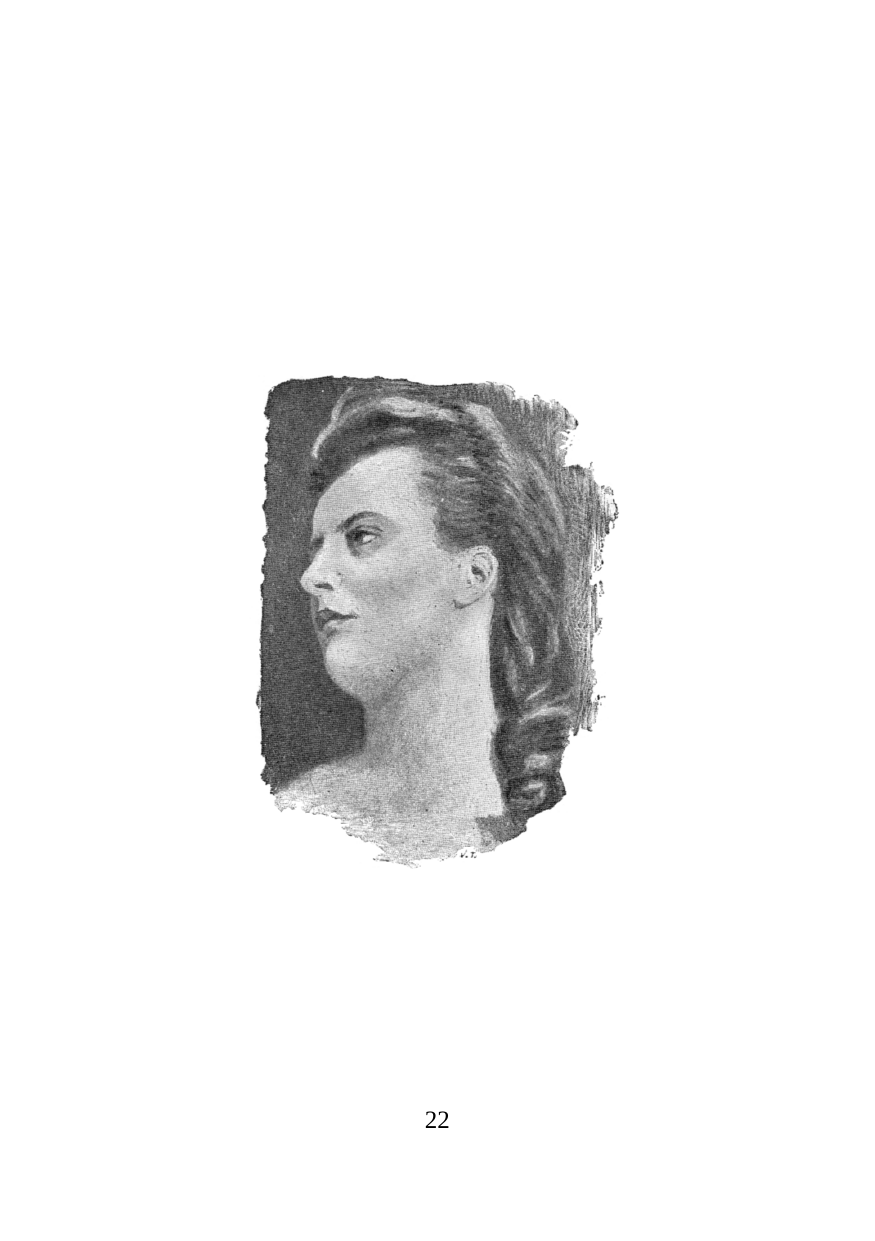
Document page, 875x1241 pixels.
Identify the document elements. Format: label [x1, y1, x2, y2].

picture [249, 361, 625, 879]
